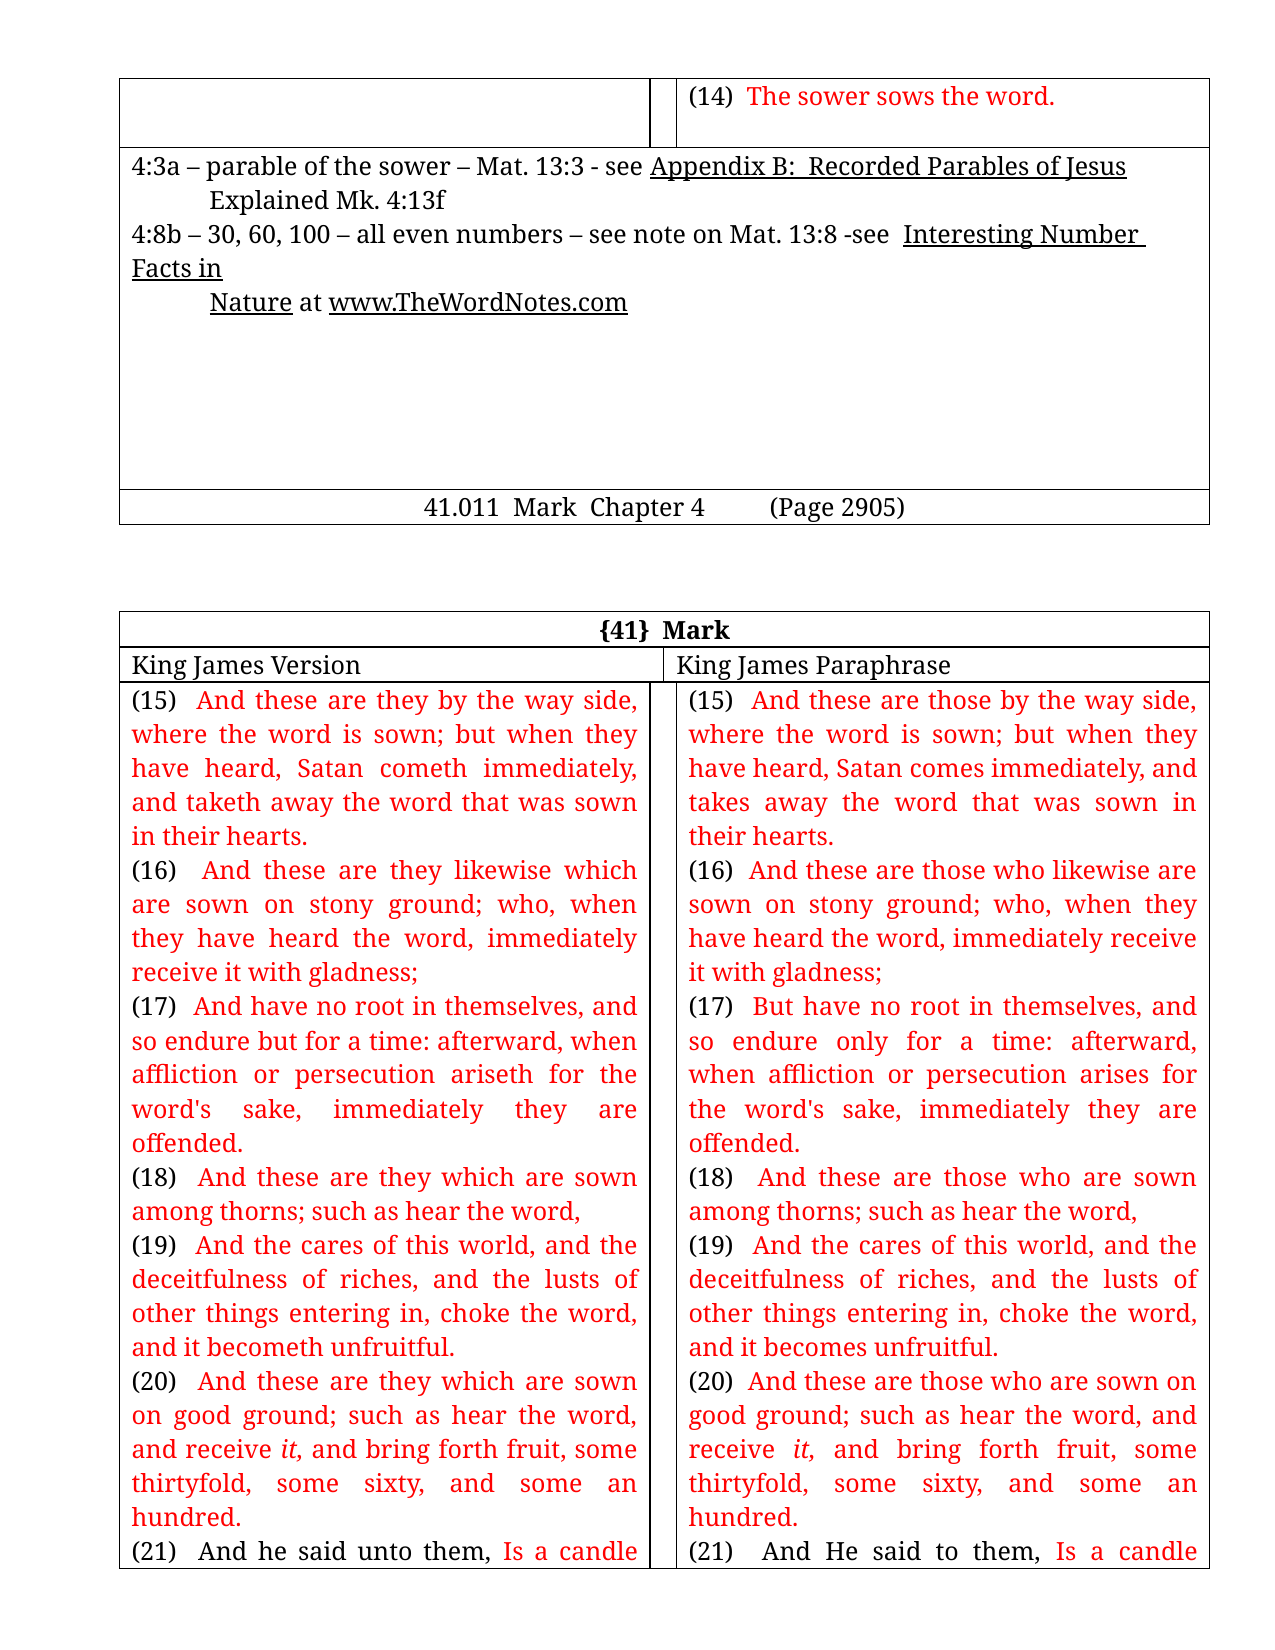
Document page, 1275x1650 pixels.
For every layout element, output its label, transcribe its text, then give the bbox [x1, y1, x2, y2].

table_cell [120, 79, 649, 147]
table_cell (14) The sower sows the word. [677, 79, 1209, 147]
table_cell (15) And these are those by the way side, where the word is sown; but when they have heard, Satan comes immediately, and takes away the word that was sown in their hearts. (16) And these are those who likewise are sown on stony ground; who, when they have heard the word, immediately receive it with gladness; (17) But have no root in themselves, and so endure only for a time: afterward, when affliction or persecution arises for the word's sake, immediately they are offended. (18) And these are those who are sown among thorns; such as hear the word, (19) And the cares of this world, and the deceitfulness of riches, and the lusts of other things entering in, choke the word, and it becomes unfruitful. (20) And these are those who are sown on good ground; such as hear the word, and receive it, and bring forth fruit, some thirtyfold, some sixty, and some an hundred. (21) And He said to them, Is a candle [677, 683, 1209, 1568]
table_header {41} Mark [120, 612, 1209, 646]
table_cell [651, 79, 676, 147]
table_cell [651, 683, 676, 1568]
table_cell King James Version [120, 648, 663, 681]
table_cell 4:3a – parable of the sower – Mat. 13:3 - see Appendix B: Recorded Parables of Jesus Explained Mk. 4:13f 4:8b – 30, 60, 100 – all even numbers – see note on Mat. 13:8 -see Interesting Number Facts in Nature at www.TheWordNotes.com [120, 148, 1209, 489]
table_cell 41.011 Mark Chapter 4 (Page 2905) [120, 490, 1209, 524]
table_cell (15) And these are they by the way side, where the word is sown; but when they have heard, Satan cometh immediately, and taketh away the word that was sown in their hearts. (16) And these are they likewise which are sown on stony ground; who, when they have heard the word, immediately receive it with gladness; (17) And have no root in themselves, and so endure but for a time: afterward, when affliction or persecution ariseth for the word's sake, immediately they are offended. (18) And these are they which are sown among thorns; such as hear the word, (19) And the cares of this world, and the deceitfulness of riches, and the lusts of other things entering in, choke the word, and it becometh unfruitful. (20) And these are they which are sown on good ground; such as hear the word, and receive it, and bring forth fruit, some thirtyfold, some sixty, and some an hundred. (21) And he said unto them, Is a candle [120, 683, 649, 1568]
table_cell King James Paraphrase [664, 648, 1209, 681]
